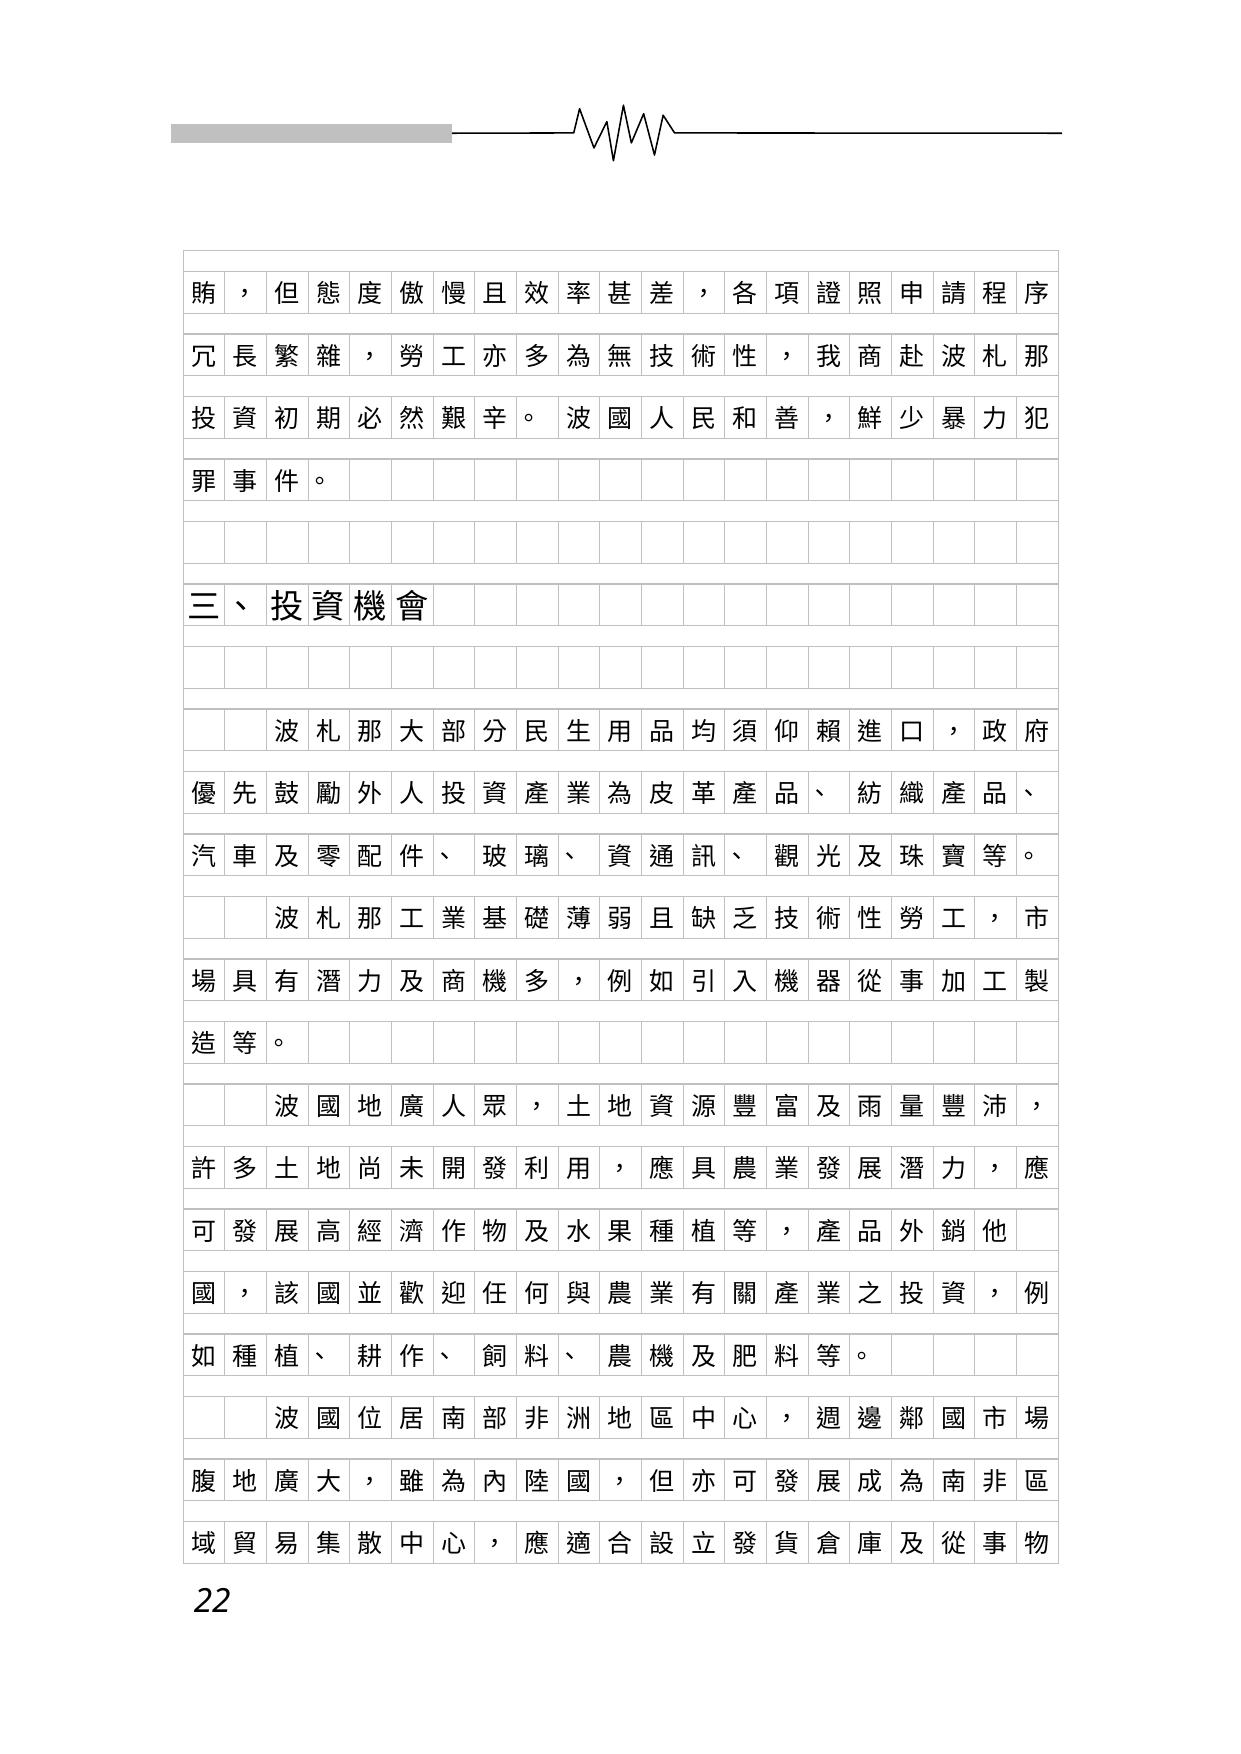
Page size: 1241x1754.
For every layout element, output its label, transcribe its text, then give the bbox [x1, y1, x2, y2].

text 波札那工業基礎薄弱且缺乏技術性勞工，市場具有潛力及商機多，例如引入機器從事加工製造等。 [975, 960, 1016, 1000]
text 波札那工業基礎薄弱且缺乏技術性勞工，市場具有潛力及商機多，例如引入機器從事加工製造等。 [1017, 1022, 1058, 1063]
text 波國位居南部非洲地區中心，週邊鄰國市場腹地廣大，雖為內陸國，但亦可發展成為南非區域貿易集散中心，應適合設立發貨倉庫及從事物流業，以掌握南部非洲市場崛起之廣大商機。 [392, 1522, 433, 1563]
text 波札那工業基礎薄弱且缺乏技術性勞工，市場具有潛力及商機多，例如引入機器從事加工製造等。 [642, 960, 683, 1000]
text 波札那大部分民生用品均須仰賴進口，政府優先鼓勵外人投資產業為皮革產品、紡織產品、汽車及零配件、玻璃、資通訊、觀光及珠寶等。 [975, 710, 1016, 750]
text 波國位居南部非洲地區中心，週邊鄰國市場腹地廣大，雖為內陸國，但亦可發展成為南非區域貿易集散中心，應適合設立發貨倉庫及從事物流業，以掌握南部非洲市場崛起之廣大商機。 [934, 1397, 974, 1438]
text 波國位居南部非洲地區中心，週邊鄰國市場腹地廣大，雖為內陸國，但亦可發展成為南非區域貿易集散中心，應適合設立發貨倉庫及從事物流業，以掌握南部非洲市場崛起之廣大商機。 [475, 1397, 516, 1438]
text 波札那大部分民生用品均須仰賴進口，政府優先鼓勵外人投資產業為皮革產品、紡織產品、汽車及零配件、玻璃、資通訊、觀光及珠寶等。 [225, 710, 266, 750]
text 三、投資機會 [517, 585, 558, 625]
text 波札那工業基礎薄弱且缺乏技術性勞工，市場具有潛力及商機多，例如引入機器從事加工製造等。 [434, 960, 474, 1000]
text 波札那大部分民生用品均須仰賴進口，政府優先鼓勵外人投資產業為皮革產品、紡織產品、汽車及零配件、玻璃、資通訊、觀光及珠寶等。 [975, 835, 1016, 875]
text 三、投資機會 [684, 585, 724, 625]
text 波札那工業基礎薄弱且缺乏技術性勞工，市場具有潛力及商機多，例如引入機器從事加工製造等。 [934, 960, 974, 1000]
text 波札那工業基礎薄弱且缺乏技術性勞工，市場具有潛力及商機多，例如引入機器從事加工製造等。 [934, 897, 974, 938]
text 波札那工業基礎薄弱且缺乏技術性勞工，市場具有潛力及商機多，例如引入機器從事加工製造等。 [309, 960, 349, 1000]
text 三、投資機會 [642, 585, 683, 625]
text 波札那工業基礎薄弱且缺乏技術性勞工，市場具有潛力及商機多，例如引入機器從事加工製造等。 [517, 960, 558, 1000]
text 波札那工業基礎薄弱且缺乏技術性勞工，市場具有潛力及商機多，例如引入機器從事加工製造等。 [309, 1022, 349, 1063]
text 波札那大部分民生用品均須仰賴進口，政府優先鼓勵外人投資產業為皮革產品、紡織產品、汽車及零配件、玻璃、資通訊、觀光及珠寶等。 [267, 835, 308, 875]
text 波札那工業基礎薄弱且缺乏技術性勞工，市場具有潛力及商機多，例如引入機器從事加工製造等。 [850, 1022, 891, 1063]
text 波札那工業基礎薄弱且缺乏技術性勞工，市場具有潛力及商機多，例如引入機器從事加工製造等。 [600, 897, 641, 938]
text 波札那大部分民生用品均須仰賴進口，政府優先鼓勵外人投資產業為皮革產品、紡織產品、汽車及零配件、玻璃、資通訊、觀光及珠寶等。 [809, 710, 849, 750]
text 波國位居南部非洲地區中心，週邊鄰國市場腹地廣大，雖為內陸國，但亦可發展成為南非區域貿易集散中心，應適合設立發貨倉庫及從事物流業，以掌握南部非洲市場崛起之廣大商機。 [725, 1397, 766, 1438]
text 波札那工業基礎薄弱且缺乏技術性勞工，市場具有潛力及商機多，例如引入機器從事加工製造等。 [309, 897, 349, 938]
text 波國位居南部非洲地區中心，週邊鄰國市場腹地廣大，雖為內陸國，但亦可發展成為南非區域貿易集散中心，應適合設立發貨倉庫及從事物流業，以掌握南部非洲市場崛起之廣大商機。 [392, 1397, 433, 1438]
text 波札那大部分民生用品均須仰賴進口，政府優先鼓勵外人投資產業為皮革產品、紡織產品、汽車及零配件、玻璃、資通訊、觀光及珠寶等。 [475, 835, 516, 875]
text 波札那大部分民生用品均須仰賴進口，政府優先鼓勵外人投資產業為皮革產品、紡織產品、汽車及零配件、玻璃、資通訊、觀光及珠寶等。 [559, 835, 599, 875]
text 波國位居南部非洲地區中心，週邊鄰國市場腹地廣大，雖為內陸國，但亦可發展成為南非區域貿易集散中心，應適合設立發貨倉庫及從事物流業，以掌握南部非洲市場崛起之廣大商機。 [975, 1460, 1016, 1500]
text 三、投資機會 [309, 585, 349, 625]
text 波札那工業基礎薄弱且缺乏技術性勞工，市場具有潛力及商機多，例如引入機器從事加工製造等。 [184, 876, 1058, 896]
text 波國位居南部非洲地區中心，週邊鄰國市場腹地廣大，雖為內陸國，但亦可發展成為南非區域貿易集散中心，應適合設立發貨倉庫及從事物流業，以掌握南部非洲市場崛起之廣大商機。 [684, 1522, 724, 1563]
text 波札那大部分民生用品均須仰賴進口，政府優先鼓勵外人投資產業為皮革產品、紡織產品、汽車及零配件、玻璃、資通訊、觀光及珠寶等。 [892, 710, 933, 750]
text 波札那工業基礎薄弱且缺乏技術性勞工，市場具有潛力及商機多，例如引入機器從事加工製造等。 [767, 1022, 808, 1063]
text 波札那大部分民生用品均須仰賴進口，政府優先鼓勵外人投資產業為皮革產品、紡織產品、汽車及零配件、玻璃、資通訊、觀光及珠寶等。 [184, 710, 224, 750]
text 波札那大部分民生用品均須仰賴進口，政府優先鼓勵外人投資產業為皮革產品、紡織產品、汽車及零配件、玻璃、資通訊、觀光及珠寶等。 [517, 835, 558, 875]
text 波國位居南部非洲地區中心，週邊鄰國市場腹地廣大，雖為內陸國，但亦可發展成為南非區域貿易集散中心，應適合設立發貨倉庫及從事物流業，以掌握南部非洲市場崛起之廣大商機。 [350, 1522, 391, 1563]
text 波札那大部分民生用品均須仰賴進口，政府優先鼓勵外人投資產業為皮革產品、紡織產品、汽車及零配件、玻璃、資通訊、觀光及珠寶等。 [642, 835, 683, 875]
text 波札那大部分民生用品均須仰賴進口，政府優先鼓勵外人投資產業為皮革產品、紡織產品、汽車及零配件、玻璃、資通訊、觀光及珠寶等。 [1017, 835, 1058, 875]
text 波國位居南部非洲地區中心，週邊鄰國市場腹地廣大，雖為內陸國，但亦可發展成為南非區域貿易集散中心，應適合設立發貨倉庫及從事物流業，以掌握南部非洲市場崛起之廣大商機。 [184, 1522, 224, 1563]
text 波札那工業基礎薄弱且缺乏技術性勞工，市場具有潛力及商機多，例如引入機器從事加工製造等。 [684, 960, 724, 1000]
text 波札那工業基礎薄弱且缺乏技術性勞工，市場具有潛力及商機多，例如引入機器從事加工製造等。 [184, 1001, 1058, 1021]
text 波札那工業基礎薄弱且缺乏技術性勞工，市場具有潛力及商機多，例如引入機器從事加工製造等。 [184, 1022, 224, 1063]
text 波札那大部分民生用品均須仰賴進口，政府優先鼓勵外人投資產業為皮革產品、紡織產品、汽車及零配件、玻璃、資通訊、觀光及珠寶等。 [850, 710, 891, 750]
text 波札那大部分民生用品均須仰賴進口，政府優先鼓勵外人投資產業為皮革產品、紡織產品、汽車及零配件、玻璃、資通訊、觀光及珠寶等。 [184, 689, 1058, 708]
text 波國位居南部非洲地區中心，週邊鄰國市場腹地廣大，雖為內陸國，但亦可發展成為南非區域貿易集散中心，應適合設立發貨倉庫及從事物流業，以掌握南部非洲市場崛起之廣大商機。 [225, 1460, 266, 1500]
text 波國位居南部非洲地區中心，週邊鄰國市場腹地廣大，雖為內陸國，但亦可發展成為南非區域貿易集散中心，應適合設立發貨倉庫及從事物流業，以掌握南部非洲市場崛起之廣大商機。 [892, 1522, 933, 1563]
text 波札那工業基礎薄弱且缺乏技術性勞工，市場具有潛力及商機多，例如引入機器從事加工製造等。 [767, 960, 808, 1000]
text 波札那大部分民生用品均須仰賴進口，政府優先鼓勵外人投資產業為皮革產品、紡織產品、汽車及零配件、玻璃、資通訊、觀光及珠寶等。 [434, 835, 474, 875]
text 波札那經濟正處發展階段，市場具有潛力及商機多，但我國人申辦簽證不易，必需前往印度申辦，此對擬與波國進行貿易與投資活動之我商造成不便，另波札那政府工作人員一般雖不收賄，但態度傲慢且效率甚差，各項證照申請程序冗長繁雜，勞工亦多為無技術性，我商赴波札那投資初期必然艱辛。波國人民和善，鮮少暴力犯罪事件。 [184, 251, 1058, 271]
text 波國位居南部非洲地區中心，週邊鄰國市場腹地廣大，雖為內陸國，但亦可發展成為南非區域貿易集散中心，應適合設立發貨倉庫及從事物流業，以掌握南部非洲市場崛起之廣大商機。 [1017, 1522, 1058, 1563]
text 波札那工業基礎薄弱且缺乏技術性勞工，市場具有潛力及商機多，例如引入機器從事加工製造等。 [184, 939, 1058, 958]
text 波國位居南部非洲地區中心，週邊鄰國市場腹地廣大，雖為內陸國，但亦可發展成為南非區域貿易集散中心，應適合設立發貨倉庫及從事物流業，以掌握南部非洲市場崛起之廣大商機。 [184, 1439, 1058, 1458]
text 波國位居南部非洲地區中心，週邊鄰國市場腹地廣大，雖為內陸國，但亦可發展成為南非區域貿易集散中心，應適合設立發貨倉庫及從事物流業，以掌握南部非洲市場崛起之廣大商機。 [559, 1397, 599, 1438]
text 波札那工業基礎薄弱且缺乏技術性勞工，市場具有潛力及商機多，例如引入機器從事加工製造等。 [975, 897, 1016, 938]
text 波札那工業基礎薄弱且缺乏技術性勞工，市場具有潛力及商機多，例如引入機器從事加工製造等。 [434, 1022, 474, 1063]
text 波札那大部分民生用品均須仰賴進口，政府優先鼓勵外人投資產業為皮革產品、紡織產品、汽車及零配件、玻璃、資通訊、觀光及珠寶等。 [309, 835, 349, 875]
text 波札那工業基礎薄弱且缺乏技術性勞工，市場具有潛力及商機多，例如引入機器從事加工製造等。 [850, 897, 891, 938]
text 波國位居南部非洲地區中心，週邊鄰國市場腹地廣大，雖為內陸國，但亦可發展成為南非區域貿易集散中心，應適合設立發貨倉庫及從事物流業，以掌握南部非洲市場崛起之廣大商機。 [184, 1376, 1058, 1396]
text 波札那工業基礎薄弱且缺乏技術性勞工，市場具有潛力及商機多，例如引入機器從事加工製造等。 [517, 897, 558, 938]
text 波札那工業基礎薄弱且缺乏技術性勞工，市場具有潛力及商機多，例如引入機器從事加工製造等。 [892, 1022, 933, 1063]
text 波札那大部分民生用品均須仰賴進口，政府優先鼓勵外人投資產業為皮革產品、紡織產品、汽車及零配件、玻璃、資通訊、觀光及珠寶等。 [767, 772, 808, 813]
text 波國位居南部非洲地區中心，週邊鄰國市場腹地廣大，雖為內陸國，但亦可發展成為南非區域貿易集散中心，應適合設立發貨倉庫及從事物流業，以掌握南部非洲市場崛起之廣大商機。 [975, 1522, 1016, 1563]
text 波札那大部分民生用品均須仰賴進口，政府優先鼓勵外人投資產業為皮革產品、紡織產品、汽車及零配件、玻璃、資通訊、觀光及珠寶等。 [1017, 772, 1058, 813]
text 波國地廣人眾，土地資源豐富及雨量豐沛，許多土地尚未開發利用，應具農業發展潛力，應可發展高經濟作物及水果種植等，產品外銷他國，該國並歡迎任何與農業有關產業之投資，例如種植、耕作、飼料、農機及肥料等。 [184, 1189, 1058, 1208]
text 波國地廣人眾，土地資源豐富及雨量豐沛，許多土地尚未開發利用，應具農業發展潛力，應可發展高經濟作物及水果種植等，產品外銷他國，該國並歡迎任何與農業有關產業之投資，例如種植、耕作、飼料、農機及肥料等。 [184, 1126, 1058, 1146]
text 波札那大部分民生用品均須仰賴進口，政府優先鼓勵外人投資產業為皮革產品、紡織產品、汽車及零配件、玻璃、資通訊、觀光及珠寶等。 [475, 772, 516, 813]
text 波札那大部分民生用品均須仰賴進口，政府優先鼓勵外人投資產業為皮革產品、紡織產品、汽車及零配件、玻璃、資通訊、觀光及珠寶等。 [309, 710, 349, 750]
text 波國位居南部非洲地區中心，週邊鄰國市場腹地廣大，雖為內陸國，但亦可發展成為南非區域貿易集散中心，應適合設立發貨倉庫及從事物流業，以掌握南部非洲市場崛起之廣大商機。 [350, 1460, 391, 1500]
text 波國位居南部非洲地區中心，週邊鄰國市場腹地廣大，雖為內陸國，但亦可發展成為南非區域貿易集散中心，應適合設立發貨倉庫及從事物流業，以掌握南部非洲市場崛起之廣大商機。 [1017, 1397, 1058, 1438]
text 波札那大部分民生用品均須仰賴進口，政府優先鼓勵外人投資產業為皮革產品、紡織產品、汽車及零配件、玻璃、資通訊、觀光及珠寶等。 [392, 835, 433, 875]
text 波國位居南部非洲地區中心，週邊鄰國市場腹地廣大，雖為內陸國，但亦可發展成為南非區域貿易集散中心，應適合設立發貨倉庫及從事物流業，以掌握南部非洲市場崛起之廣大商機。 [1017, 1460, 1058, 1500]
text 波國位居南部非洲地區中心，週邊鄰國市場腹地廣大，雖為內陸國，但亦可發展成為南非區域貿易集散中心，應適合設立發貨倉庫及從事物流業，以掌握南部非洲市場崛起之廣大商機。 [725, 1460, 766, 1500]
text 波國位居南部非洲地區中心，週邊鄰國市場腹地廣大，雖為內陸國，但亦可發展成為南非區域貿易集散中心，應適合設立發貨倉庫及從事物流業，以掌握南部非洲市場崛起之廣大商機。 [267, 1397, 308, 1438]
text 波札那工業基礎薄弱且缺乏技術性勞工，市場具有潛力及商機多，例如引入機器從事加工製造等。 [642, 1022, 683, 1063]
text 三、投資機會 [934, 585, 974, 625]
text 波國位居南部非洲地區中心，週邊鄰國市場腹地廣大，雖為內陸國，但亦可發展成為南非區域貿易集散中心，應適合設立發貨倉庫及從事物流業，以掌握南部非洲市場崛起之廣大商機。 [475, 1522, 516, 1563]
text 波札那大部分民生用品均須仰賴進口，政府優先鼓勵外人投資產業為皮革產品、紡織產品、汽車及零配件、玻璃、資通訊、觀光及珠寶等。 [725, 710, 766, 750]
text 三、投資機會 [184, 585, 224, 625]
text 波札那大部分民生用品均須仰賴進口，政府優先鼓勵外人投資產業為皮革產品、紡織產品、汽車及零配件、玻璃、資通訊、觀光及珠寶等。 [934, 710, 974, 750]
text 波札那大部分民生用品均須仰賴進口，政府優先鼓勵外人投資產業為皮革產品、紡織產品、汽車及零配件、玻璃、資通訊、觀光及珠寶等。 [809, 772, 849, 813]
text 波國位居南部非洲地區中心，週邊鄰國市場腹地廣大，雖為內陸國，但亦可發展成為南非區域貿易集散中心，應適合設立發貨倉庫及從事物流業，以掌握南部非洲市場崛起之廣大商機。 [392, 1460, 433, 1500]
text 波國位居南部非洲地區中心，週邊鄰國市場腹地廣大，雖為內陸國，但亦可發展成為南非區域貿易集散中心，應適合設立發貨倉庫及從事物流業，以掌握南部非洲市場崛起之廣大商機。 [350, 1397, 391, 1438]
text 波國位居南部非洲地區中心，週邊鄰國市場腹地廣大，雖為內陸國，但亦可發展成為南非區域貿易集散中心，應適合設立發貨倉庫及從事物流業，以掌握南部非洲市場崛起之廣大商機。 [642, 1397, 683, 1438]
text 波國位居南部非洲地區中心，週邊鄰國市場腹地廣大，雖為內陸國，但亦可發展成為南非區域貿易集散中心，應適合設立發貨倉庫及從事物流業，以掌握南部非洲市場崛起之廣大商機。 [767, 1460, 808, 1500]
text 波國位居南部非洲地區中心，週邊鄰國市場腹地廣大，雖為內陸國，但亦可發展成為南非區域貿易集散中心，應適合設立發貨倉庫及從事物流業，以掌握南部非洲市場崛起之廣大商機。 [767, 1522, 808, 1563]
text 波國位居南部非洲地區中心，週邊鄰國市場腹地廣大，雖為內陸國，但亦可發展成為南非區域貿易集散中心，應適合設立發貨倉庫及從事物流業，以掌握南部非洲市場崛起之廣大商機。 [850, 1460, 891, 1500]
text 波國位居南部非洲地區中心，週邊鄰國市場腹地廣大，雖為內陸國，但亦可發展成為南非區域貿易集散中心，應適合設立發貨倉庫及從事物流業，以掌握南部非洲市場崛起之廣大商機。 [767, 1397, 808, 1438]
text 三、投資機會 [350, 585, 391, 625]
text 波國位居南部非洲地區中心，週邊鄰國市場腹地廣大，雖為內陸國，但亦可發展成為南非區域貿易集散中心，應適合設立發貨倉庫及從事物流業，以掌握南部非洲市場崛起之廣大商機。 [225, 1397, 266, 1438]
text 波國位居南部非洲地區中心，週邊鄰國市場腹地廣大，雖為內陸國，但亦可發展成為南非區域貿易集散中心，應適合設立發貨倉庫及從事物流業，以掌握南部非洲市場崛起之廣大商機。 [517, 1460, 558, 1500]
text 波札那工業基礎薄弱且缺乏技術性勞工，市場具有潛力及商機多，例如引入機器從事加工製造等。 [267, 1022, 308, 1063]
text 波國地廣人眾，土地資源豐富及雨量豐沛，許多土地尚未開發利用，應具農業發展潛力，應可發展高經濟作物及水果種植等，產品外銷他國，該國並歡迎任何與農業有關產業之投資，例如種植、耕作、飼料、農機及肥料等。 [184, 1251, 1058, 1271]
text 波札那大部分民生用品均須仰賴進口，政府優先鼓勵外人投資產業為皮革產品、紡織產品、汽車及零配件、玻璃、資通訊、觀光及珠寶等。 [767, 835, 808, 875]
text 波札那工業基礎薄弱且缺乏技術性勞工，市場具有潛力及商機多，例如引入機器從事加工製造等。 [600, 960, 641, 1000]
text 波札那大部分民生用品均須仰賴進口，政府優先鼓勵外人投資產業為皮革產品、紡織產品、汽車及零配件、玻璃、資通訊、觀光及珠寶等。 [392, 772, 433, 813]
text 波札那大部分民生用品均須仰賴進口，政府優先鼓勵外人投資產業為皮革產品、紡織產品、汽車及零配件、玻璃、資通訊、觀光及珠寶等。 [642, 710, 683, 750]
text 波札那工業基礎薄弱且缺乏技術性勞工，市場具有潛力及商機多，例如引入機器從事加工製造等。 [767, 897, 808, 938]
text 波札那工業基礎薄弱且缺乏技術性勞工，市場具有潛力及商機多，例如引入機器從事加工製造等。 [392, 1022, 433, 1063]
text 波國位居南部非洲地區中心，週邊鄰國市場腹地廣大，雖為內陸國，但亦可發展成為南非區域貿易集散中心，應適合設立發貨倉庫及從事物流業，以掌握南部非洲市場崛起之廣大商機。 [684, 1397, 724, 1438]
text 波札那工業基礎薄弱且缺乏技術性勞工，市場具有潛力及商機多，例如引入機器從事加工製造等。 [725, 897, 766, 938]
text 波札那大部分民生用品均須仰賴進口，政府優先鼓勵外人投資產業為皮革產品、紡織產品、汽車及零配件、玻璃、資通訊、觀光及珠寶等。 [434, 710, 474, 750]
text 波札那大部分民生用品均須仰賴進口，政府優先鼓勵外人投資產業為皮革產品、紡織產品、汽車及零配件、玻璃、資通訊、觀光及珠寶等。 [475, 710, 516, 750]
text 波札那大部分民生用品均須仰賴進口，政府優先鼓勵外人投資產業為皮革產品、紡織產品、汽車及零配件、玻璃、資通訊、觀光及珠寶等。 [517, 772, 558, 813]
text 波國位居南部非洲地區中心，週邊鄰國市場腹地廣大，雖為內陸國，但亦可發展成為南非區域貿易集散中心，應適合設立發貨倉庫及從事物流業，以掌握南部非洲市場崛起之廣大商機。 [892, 1460, 933, 1500]
text 波札那工業基礎薄弱且缺乏技術性勞工，市場具有潛力及商機多，例如引入機器從事加工製造等。 [809, 960, 849, 1000]
text 波國位居南部非洲地區中心，週邊鄰國市場腹地廣大，雖為內陸國，但亦可發展成為南非區域貿易集散中心，應適合設立發貨倉庫及從事物流業，以掌握南部非洲市場崛起之廣大商機。 [309, 1522, 349, 1563]
text 波札那工業基礎薄弱且缺乏技術性勞工，市場具有潛力及商機多，例如引入機器從事加工製造等。 [517, 1022, 558, 1063]
text 波札那工業基礎薄弱且缺乏技術性勞工，市場具有潛力及商機多，例如引入機器從事加工製造等。 [392, 960, 433, 1000]
text 波札那大部分民生用品均須仰賴進口，政府優先鼓勵外人投資產業為皮革產品、紡織產品、汽車及零配件、玻璃、資通訊、觀光及珠寶等。 [850, 835, 891, 875]
text 波國位居南部非洲地區中心，週邊鄰國市場腹地廣大，雖為內陸國，但亦可發展成為南非區域貿易集散中心，應適合設立發貨倉庫及從事物流業，以掌握南部非洲市場崛起之廣大商機。 [434, 1397, 474, 1438]
text 波國位居南部非洲地區中心，週邊鄰國市場腹地廣大，雖為內陸國，但亦可發展成為南非區域貿易集散中心，應適合設立發貨倉庫及從事物流業，以掌握南部非洲市場崛起之廣大商機。 [184, 1397, 224, 1438]
text 波札那大部分民生用品均須仰賴進口，政府優先鼓勵外人投資產業為皮革產品、紡織產品、汽車及零配件、玻璃、資通訊、觀光及珠寶等。 [600, 710, 641, 750]
text 波國位居南部非洲地區中心，週邊鄰國市場腹地廣大，雖為內陸國，但亦可發展成為南非區域貿易集散中心，應適合設立發貨倉庫及從事物流業，以掌握南部非洲市場崛起之廣大商機。 [559, 1522, 599, 1563]
text 波國位居南部非洲地區中心，週邊鄰國市場腹地廣大，雖為內陸國，但亦可發展成為南非區域貿易集散中心，應適合設立發貨倉庫及從事物流業，以掌握南部非洲市場崛起之廣大商機。 [517, 1522, 558, 1563]
text 波國位居南部非洲地區中心，週邊鄰國市場腹地廣大，雖為內陸國，但亦可發展成為南非區域貿易集散中心，應適合設立發貨倉庫及從事物流業，以掌握南部非洲市場崛起之廣大商機。 [850, 1397, 891, 1438]
text 波札那工業基礎薄弱且缺乏技術性勞工，市場具有潛力及商機多，例如引入機器從事加工製造等。 [350, 1022, 391, 1063]
text 波國位居南部非洲地區中心，週邊鄰國市場腹地廣大，雖為內陸國，但亦可發展成為南非區域貿易集散中心，應適合設立發貨倉庫及從事物流業，以掌握南部非洲市場崛起之廣大商機。 [850, 1522, 891, 1563]
text 波札那大部分民生用品均須仰賴進口，政府優先鼓勵外人投資產業為皮革產品、紡織產品、汽車及零配件、玻璃、資通訊、觀光及珠寶等。 [725, 835, 766, 875]
text 波札那工業基礎薄弱且缺乏技術性勞工，市場具有潛力及商機多，例如引入機器從事加工製造等。 [184, 960, 224, 1000]
text 波國位居南部非洲地區中心，週邊鄰國市場腹地廣大，雖為內陸國，但亦可發展成為南非區域貿易集散中心，應適合設立發貨倉庫及從事物流業，以掌握南部非洲市場崛起之廣大商機。 [934, 1522, 974, 1563]
text 波札那大部分民生用品均須仰賴進口，政府優先鼓勵外人投資產業為皮革產品、紡織產品、汽車及零配件、玻璃、資通訊、觀光及珠寶等。 [600, 835, 641, 875]
text 波札那大部分民生用品均須仰賴進口，政府優先鼓勵外人投資產業為皮革產品、紡織產品、汽車及零配件、玻璃、資通訊、觀光及珠寶等。 [350, 710, 391, 750]
text 波札那工業基礎薄弱且缺乏技術性勞工，市場具有潛力及商機多，例如引入機器從事加工製造等。 [809, 897, 849, 938]
text 三、投資機會 [767, 585, 808, 625]
text 三、投資機會 [559, 585, 599, 625]
text 波國位居南部非洲地區中心，週邊鄰國市場腹地廣大，雖為內陸國，但亦可發展成為南非區域貿易集散中心，應適合設立發貨倉庫及從事物流業，以掌握南部非洲市場崛起之廣大商機。 [267, 1460, 308, 1500]
text 波國位居南部非洲地區中心，週邊鄰國市場腹地廣大，雖為內陸國，但亦可發展成為南非區域貿易集散中心，應適合設立發貨倉庫及從事物流業，以掌握南部非洲市場崛起之廣大商機。 [809, 1522, 849, 1563]
text 波國位居南部非洲地區中心，週邊鄰國市場腹地廣大，雖為內陸國，但亦可發展成為南非區域貿易集散中心，應適合設立發貨倉庫及從事物流業，以掌握南部非洲市場崛起之廣大商機。 [225, 1522, 266, 1563]
text 波札那大部分民生用品均須仰賴進口，政府優先鼓勵外人投資產業為皮革產品、紡織產品、汽車及零配件、玻璃、資通訊、觀光及珠寶等。 [600, 772, 641, 813]
text 波國位居南部非洲地區中心，週邊鄰國市場腹地廣大，雖為內陸國，但亦可發展成為南非區域貿易集散中心，應適合設立發貨倉庫及從事物流業，以掌握南部非洲市場崛起之廣大商機。 [267, 1522, 308, 1563]
text 波札那工業基礎薄弱且缺乏技術性勞工，市場具有潛力及商機多，例如引入機器從事加工製造等。 [475, 960, 516, 1000]
text 波國位居南部非洲地區中心，週邊鄰國市場腹地廣大，雖為內陸國，但亦可發展成為南非區域貿易集散中心，應適合設立發貨倉庫及從事物流業，以掌握南部非洲市場崛起之廣大商機。 [600, 1460, 641, 1500]
text 波札那大部分民生用品均須仰賴進口，政府優先鼓勵外人投資產業為皮革產品、紡織產品、汽車及零配件、玻璃、資通訊、觀光及珠寶等。 [434, 772, 474, 813]
text 波札那工業基礎薄弱且缺乏技術性勞工，市場具有潛力及商機多，例如引入機器從事加工製造等。 [392, 897, 433, 938]
text 波札那工業基礎薄弱且缺乏技術性勞工，市場具有潛力及商機多，例如引入機器從事加工製造等。 [267, 960, 308, 1000]
text 波國位居南部非洲地區中心，週邊鄰國市場腹地廣大，雖為內陸國，但亦可發展成為南非區域貿易集散中心，應適合設立發貨倉庫及從事物流業，以掌握南部非洲市場崛起之廣大商機。 [892, 1397, 933, 1438]
text 波札那大部分民生用品均須仰賴進口，政府優先鼓勵外人投資產業為皮革產品、紡織產品、汽車及零配件、玻璃、資通訊、觀光及珠寶等。 [725, 772, 766, 813]
text 波札那工業基礎薄弱且缺乏技術性勞工，市場具有潛力及商機多，例如引入機器從事加工製造等。 [559, 1022, 599, 1063]
text 波札那大部分民生用品均須仰賴進口，政府優先鼓勵外人投資產業為皮革產品、紡織產品、汽車及零配件、玻璃、資通訊、觀光及珠寶等。 [225, 772, 266, 813]
text 波札那工業基礎薄弱且缺乏技術性勞工，市場具有潛力及商機多，例如引入機器從事加工製造等。 [684, 897, 724, 938]
text 波札那工業基礎薄弱且缺乏技術性勞工，市場具有潛力及商機多，例如引入機器從事加工製造等。 [975, 1022, 1016, 1063]
text 三、投資機會 [475, 585, 516, 625]
text 三、投資機會 [392, 585, 433, 625]
text 波國位居南部非洲地區中心，週邊鄰國市場腹地廣大，雖為內陸國，但亦可發展成為南非區域貿易集散中心，應適合設立發貨倉庫及從事物流業，以掌握南部非洲市場崛起之廣大商機。 [975, 1397, 1016, 1438]
text 波札那大部分民生用品均須仰賴進口，政府優先鼓勵外人投資產業為皮革產品、紡織產品、汽車及零配件、玻璃、資通訊、觀光及珠寶等。 [225, 835, 266, 875]
text 波札那大部分民生用品均須仰賴進口，政府優先鼓勵外人投資產業為皮革產品、紡織產品、汽車及零配件、玻璃、資通訊、觀光及珠寶等。 [850, 772, 891, 813]
text 波札那工業基礎薄弱且缺乏技術性勞工，市場具有潛力及商機多，例如引入機器從事加工製造等。 [600, 1022, 641, 1063]
text 波札那大部分民生用品均須仰賴進口，政府優先鼓勵外人投資產業為皮革產品、紡織產品、汽車及零配件、玻璃、資通訊、觀光及珠寶等。 [267, 710, 308, 750]
text 波札那工業基礎薄弱且缺乏技術性勞工，市場具有潛力及商機多，例如引入機器從事加工製造等。 [559, 897, 599, 938]
text 波國位居南部非洲地區中心，週邊鄰國市場腹地廣大，雖為內陸國，但亦可發展成為南非區域貿易集散中心，應適合設立發貨倉庫及從事物流業，以掌握南部非洲市場崛起之廣大商機。 [309, 1397, 349, 1438]
text 三、投資機會 [434, 585, 474, 625]
text 波札那大部分民生用品均須仰賴進口，政府優先鼓勵外人投資產業為皮革產品、紡織產品、汽車及零配件、玻璃、資通訊、觀光及珠寶等。 [809, 835, 849, 875]
text 波札那大部分民生用品均須仰賴進口，政府優先鼓勵外人投資產業為皮革產品、紡織產品、汽車及零配件、玻璃、資通訊、觀光及珠寶等。 [934, 772, 974, 813]
text 波國位居南部非洲地區中心，週邊鄰國市場腹地廣大，雖為內陸國，但亦可發展成為南非區域貿易集散中心，應適合設立發貨倉庫及從事物流業，以掌握南部非洲市場崛起之廣大商機。 [475, 1460, 516, 1500]
text 波札那大部分民生用品均須仰賴進口，政府優先鼓勵外人投資產業為皮革產品、紡織產品、汽車及零配件、玻璃、資通訊、觀光及珠寶等。 [642, 772, 683, 813]
text 波札那工業基礎薄弱且缺乏技術性勞工，市場具有潛力及商機多，例如引入機器從事加工製造等。 [184, 897, 224, 938]
text 波札那大部分民生用品均須仰賴進口，政府優先鼓勵外人投資產業為皮革產品、紡織產品、汽車及零配件、玻璃、資通訊、觀光及珠寶等。 [892, 835, 933, 875]
text 波札那大部分民生用品均須仰賴進口，政府優先鼓勵外人投資產業為皮革產品、紡織產品、汽車及零配件、玻璃、資通訊、觀光及珠寶等。 [392, 710, 433, 750]
text 波札那工業基礎薄弱且缺乏技術性勞工，市場具有潛力及商機多，例如引入機器從事加工製造等。 [934, 1022, 974, 1063]
text 波札那大部分民生用品均須仰賴進口，政府優先鼓勵外人投資產業為皮革產品、紡織產品、汽車及零配件、玻璃、資通訊、觀光及珠寶等。 [934, 835, 974, 875]
text 波札那大部分民生用品均須仰賴進口，政府優先鼓勵外人投資產業為皮革產品、紡織產品、汽車及零配件、玻璃、資通訊、觀光及珠寶等。 [184, 751, 1058, 771]
text 波札那大部分民生用品均須仰賴進口，政府優先鼓勵外人投資產業為皮革產品、紡織產品、汽車及零配件、玻璃、資通訊、觀光及珠寶等。 [684, 772, 724, 813]
text 波札那大部分民生用品均須仰賴進口，政府優先鼓勵外人投資產業為皮革產品、紡織產品、汽車及零配件、玻璃、資通訊、觀光及珠寶等。 [684, 710, 724, 750]
text 波札那工業基礎薄弱且缺乏技術性勞工，市場具有潛力及商機多，例如引入機器從事加工製造等。 [559, 960, 599, 1000]
text 波札那工業基礎薄弱且缺乏技術性勞工，市場具有潛力及商機多，例如引入機器從事加工製造等。 [350, 960, 391, 1000]
text 波札那大部分民生用品均須仰賴進口，政府優先鼓勵外人投資產業為皮革產品、紡織產品、汽車及零配件、玻璃、資通訊、觀光及珠寶等。 [975, 772, 1016, 813]
text 波札那大部分民生用品均須仰賴進口，政府優先鼓勵外人投資產業為皮革產品、紡織產品、汽車及零配件、玻璃、資通訊、觀光及珠寶等。 [350, 835, 391, 875]
text 波札那工業基礎薄弱且缺乏技術性勞工，市場具有潛力及商機多，例如引入機器從事加工製造等。 [350, 897, 391, 938]
text 波札那經濟正處發展階段，市場具有潛力及商機多，但我國人申辦簽證不易，必需前往印度申辦，此對擬與波國進行貿易與投資活動之我商造成不便，另波札那政府工作人員一般雖不收賄，但態度傲慢且效率甚差，各項證照申請程序冗長繁雜，勞工亦多為無技術性，我商赴波札那投資初期必然艱辛。波國人民和善，鮮少暴力犯罪事件。 [184, 439, 1058, 458]
text 波札那大部分民生用品均須仰賴進口，政府優先鼓勵外人投資產業為皮革產品、紡織產品、汽車及零配件、玻璃、資通訊、觀光及珠寶等。 [684, 835, 724, 875]
text 波札那大部分民生用品均須仰賴進口，政府優先鼓勵外人投資產業為皮革產品、紡織產品、汽車及零配件、玻璃、資通訊、觀光及珠寶等。 [309, 772, 349, 813]
text 波札那工業基礎薄弱且缺乏技術性勞工，市場具有潛力及商機多，例如引入機器從事加工製造等。 [892, 960, 933, 1000]
text 波札那大部分民生用品均須仰賴進口，政府優先鼓勵外人投資產業為皮革產品、紡織產品、汽車及零配件、玻璃、資通訊、觀光及珠寶等。 [1017, 710, 1058, 750]
text 波札那大部分民生用品均須仰賴進口，政府優先鼓勵外人投資產業為皮革產品、紡織產品、汽車及零配件、玻璃、資通訊、觀光及珠寶等。 [892, 772, 933, 813]
text 波國位居南部非洲地區中心，週邊鄰國市場腹地廣大，雖為內陸國，但亦可發展成為南非區域貿易集散中心，應適合設立發貨倉庫及從事物流業，以掌握南部非洲市場崛起之廣大商機。 [642, 1522, 683, 1563]
text 波札那大部分民生用品均須仰賴進口，政府優先鼓勵外人投資產業為皮革產品、紡織產品、汽車及零配件、玻璃、資通訊、觀光及珠寶等。 [184, 835, 224, 875]
text 波札那大部分民生用品均須仰賴進口，政府優先鼓勵外人投資產業為皮革產品、紡織產品、汽車及零配件、玻璃、資通訊、觀光及珠寶等。 [350, 772, 391, 813]
text 波札那工業基礎薄弱且缺乏技術性勞工，市場具有潛力及商機多，例如引入機器從事加工製造等。 [475, 1022, 516, 1063]
text 波國位居南部非洲地區中心，週邊鄰國市場腹地廣大，雖為內陸國，但亦可發展成為南非區域貿易集散中心，應適合設立發貨倉庫及從事物流業，以掌握南部非洲市場崛起之廣大商機。 [184, 1501, 1058, 1521]
text 波札那工業基礎薄弱且缺乏技術性勞工，市場具有潛力及商機多，例如引入機器從事加工製造等。 [1017, 897, 1058, 938]
text 波札那經濟正處發展階段，市場具有潛力及商機多，但我國人申辦簽證不易，必需前往印度申辦，此對擬與波國進行貿易與投資活動之我商造成不便，另波札那政府工作人員一般雖不收賄，但態度傲慢且效率甚差，各項證照申請程序冗長繁雜，勞工亦多為無技術性，我商赴波札那投資初期必然艱辛。波國人民和善，鮮少暴力犯罪事件。 [184, 376, 1058, 396]
text 波札那大部分民生用品均須仰賴進口，政府優先鼓勵外人投資產業為皮革產品、紡織產品、汽車及零配件、玻璃、資通訊、觀光及珠寶等。 [559, 772, 599, 813]
text 波札那工業基礎薄弱且缺乏技術性勞工，市場具有潛力及商機多，例如引入機器從事加工製造等。 [434, 897, 474, 938]
text 波札那大部分民生用品均須仰賴進口，政府優先鼓勵外人投資產業為皮革產品、紡織產品、汽車及零配件、玻璃、資通訊、觀光及珠寶等。 [184, 772, 224, 813]
text 波札那經濟正處發展階段，市場具有潛力及商機多，但我國人申辦簽證不易，必需前往印度申辦，此對擬與波國進行貿易與投資活動之我商造成不便，另波札那政府工作人員一般雖不收賄，但態度傲慢且效率甚差，各項證照申請程序冗長繁雜，勞工亦多為無技術性，我商赴波札那投資初期必然艱辛。波國人民和善，鮮少暴力犯罪事件。 [184, 314, 1058, 333]
text 波國位居南部非洲地區中心，週邊鄰國市場腹地廣大，雖為內陸國，但亦可發展成為南非區域貿易集散中心，應適合設立發貨倉庫及從事物流業，以掌握南部非洲市場崛起之廣大商機。 [642, 1460, 683, 1500]
text 波札那工業基礎薄弱且缺乏技術性勞工，市場具有潛力及商機多，例如引入機器從事加工製造等。 [850, 960, 891, 1000]
text 三、投資機會 [267, 585, 308, 625]
text 三、投資機會 [975, 585, 1016, 625]
text 波札那工業基礎薄弱且缺乏技術性勞工，市場具有潛力及商機多，例如引入機器從事加工製造等。 [642, 897, 683, 938]
text 波札那大部分民生用品均須仰賴進口，政府優先鼓勵外人投資產業為皮革產品、紡織產品、汽車及零配件、玻璃、資通訊、觀光及珠寶等。 [767, 710, 808, 750]
text 波札那大部分民生用品均須仰賴進口，政府優先鼓勵外人投資產業為皮革產品、紡織產品、汽車及零配件、玻璃、資通訊、觀光及珠寶等。 [559, 710, 599, 750]
text 波札那工業基礎薄弱且缺乏技術性勞工，市場具有潛力及商機多，例如引入機器從事加工製造等。 [1017, 960, 1058, 1000]
text 波札那工業基礎薄弱且缺乏技術性勞工，市場具有潛力及商機多，例如引入機器從事加工製造等。 [225, 960, 266, 1000]
text 三、投資機會 [809, 585, 849, 625]
text 三、投資機會 [892, 585, 933, 625]
text 波國位居南部非洲地區中心，週邊鄰國市場腹地廣大，雖為內陸國，但亦可發展成為南非區域貿易集散中心，應適合設立發貨倉庫及從事物流業，以掌握南部非洲市場崛起之廣大商機。 [809, 1397, 849, 1438]
text 波札那大部分民生用品均須仰賴進口，政府優先鼓勵外人投資產業為皮革產品、紡織產品、汽車及零配件、玻璃、資通訊、觀光及珠寶等。 [184, 814, 1058, 833]
text 波札那工業基礎薄弱且缺乏技術性勞工，市場具有潛力及商機多，例如引入機器從事加工製造等。 [684, 1022, 724, 1063]
text 波札那工業基礎薄弱且缺乏技術性勞工，市場具有潛力及商機多，例如引入機器從事加工製造等。 [267, 897, 308, 938]
text 三、投資機會 [184, 564, 1058, 583]
text 波國位居南部非洲地區中心，週邊鄰國市場腹地廣大，雖為內陸國，但亦可發展成為南非區域貿易集散中心，應適合設立發貨倉庫及從事物流業，以掌握南部非洲市場崛起之廣大商機。 [725, 1522, 766, 1563]
text 波札那大部分民生用品均須仰賴進口，政府優先鼓勵外人投資產業為皮革產品、紡織產品、汽車及零配件、玻璃、資通訊、觀光及珠寶等。 [517, 710, 558, 750]
text 波國位居南部非洲地區中心，週邊鄰國市場腹地廣大，雖為內陸國，但亦可發展成為南非區域貿易集散中心，應適合設立發貨倉庫及從事物流業，以掌握南部非洲市場崛起之廣大商機。 [434, 1522, 474, 1563]
text 波國位居南部非洲地區中心，週邊鄰國市場腹地廣大，雖為內陸國，但亦可發展成為南非區域貿易集散中心，應適合設立發貨倉庫及從事物流業，以掌握南部非洲市場崛起之廣大商機。 [517, 1397, 558, 1438]
text 波札那工業基礎薄弱且缺乏技術性勞工，市場具有潛力及商機多，例如引入機器從事加工製造等。 [725, 1022, 766, 1063]
text 三、投資機會 [225, 585, 266, 625]
text 波札那工業基礎薄弱且缺乏技術性勞工，市場具有潛力及商機多，例如引入機器從事加工製造等。 [225, 1022, 266, 1063]
text 波國位居南部非洲地區中心，週邊鄰國市場腹地廣大，雖為內陸國，但亦可發展成為南非區域貿易集散中心，應適合設立發貨倉庫及從事物流業，以掌握南部非洲市場崛起之廣大商機。 [600, 1522, 641, 1563]
text 波國地廣人眾，土地資源豐富及雨量豐沛，許多土地尚未開發利用，應具農業發展潛力，應可發展高經濟作物及水果種植等，產品外銷他國，該國並歡迎任何與農業有關產業之投資，例如種植、耕作、飼料、農機及肥料等。 [184, 1064, 1058, 1083]
text 波國位居南部非洲地區中心，週邊鄰國市場腹地廣大，雖為內陸國，但亦可發展成為南非區域貿易集散中心，應適合設立發貨倉庫及從事物流業，以掌握南部非洲市場崛起之廣大商機。 [600, 1397, 641, 1438]
text 波札那工業基礎薄弱且缺乏技術性勞工，市場具有潛力及商機多，例如引入機器從事加工製造等。 [809, 1022, 849, 1063]
text 波國地廣人眾，土地資源豐富及雨量豐沛，許多土地尚未開發利用，應具農業發展潛力，應可發展高經濟作物及水果種植等，產品外銷他國，該國並歡迎任何與農業有關產業之投資，例如種植、耕作、飼料、農機及肥料等。 [184, 1314, 1058, 1333]
text 三、投資機會 [600, 585, 641, 625]
text 三、投資機會 [725, 585, 766, 625]
text 波札那工業基礎薄弱且缺乏技術性勞工，市場具有潛力及商機多，例如引入機器從事加工製造等。 [225, 897, 266, 938]
text 三、投資機會 [850, 585, 891, 625]
text 波札那大部分民生用品均須仰賴進口，政府優先鼓勵外人投資產業為皮革產品、紡織產品、汽車及零配件、玻璃、資通訊、觀光及珠寶等。 [267, 772, 308, 813]
text 波札那工業基礎薄弱且缺乏技術性勞工，市場具有潛力及商機多，例如引入機器從事加工製造等。 [475, 897, 516, 938]
text 三、投資機會 [1017, 585, 1058, 625]
text 波札那工業基礎薄弱且缺乏技術性勞工，市場具有潛力及商機多，例如引入機器從事加工製造等。 [892, 897, 933, 938]
text 波札那工業基礎薄弱且缺乏技術性勞工，市場具有潛力及商機多，例如引入機器從事加工製造等。 [725, 960, 766, 1000]
